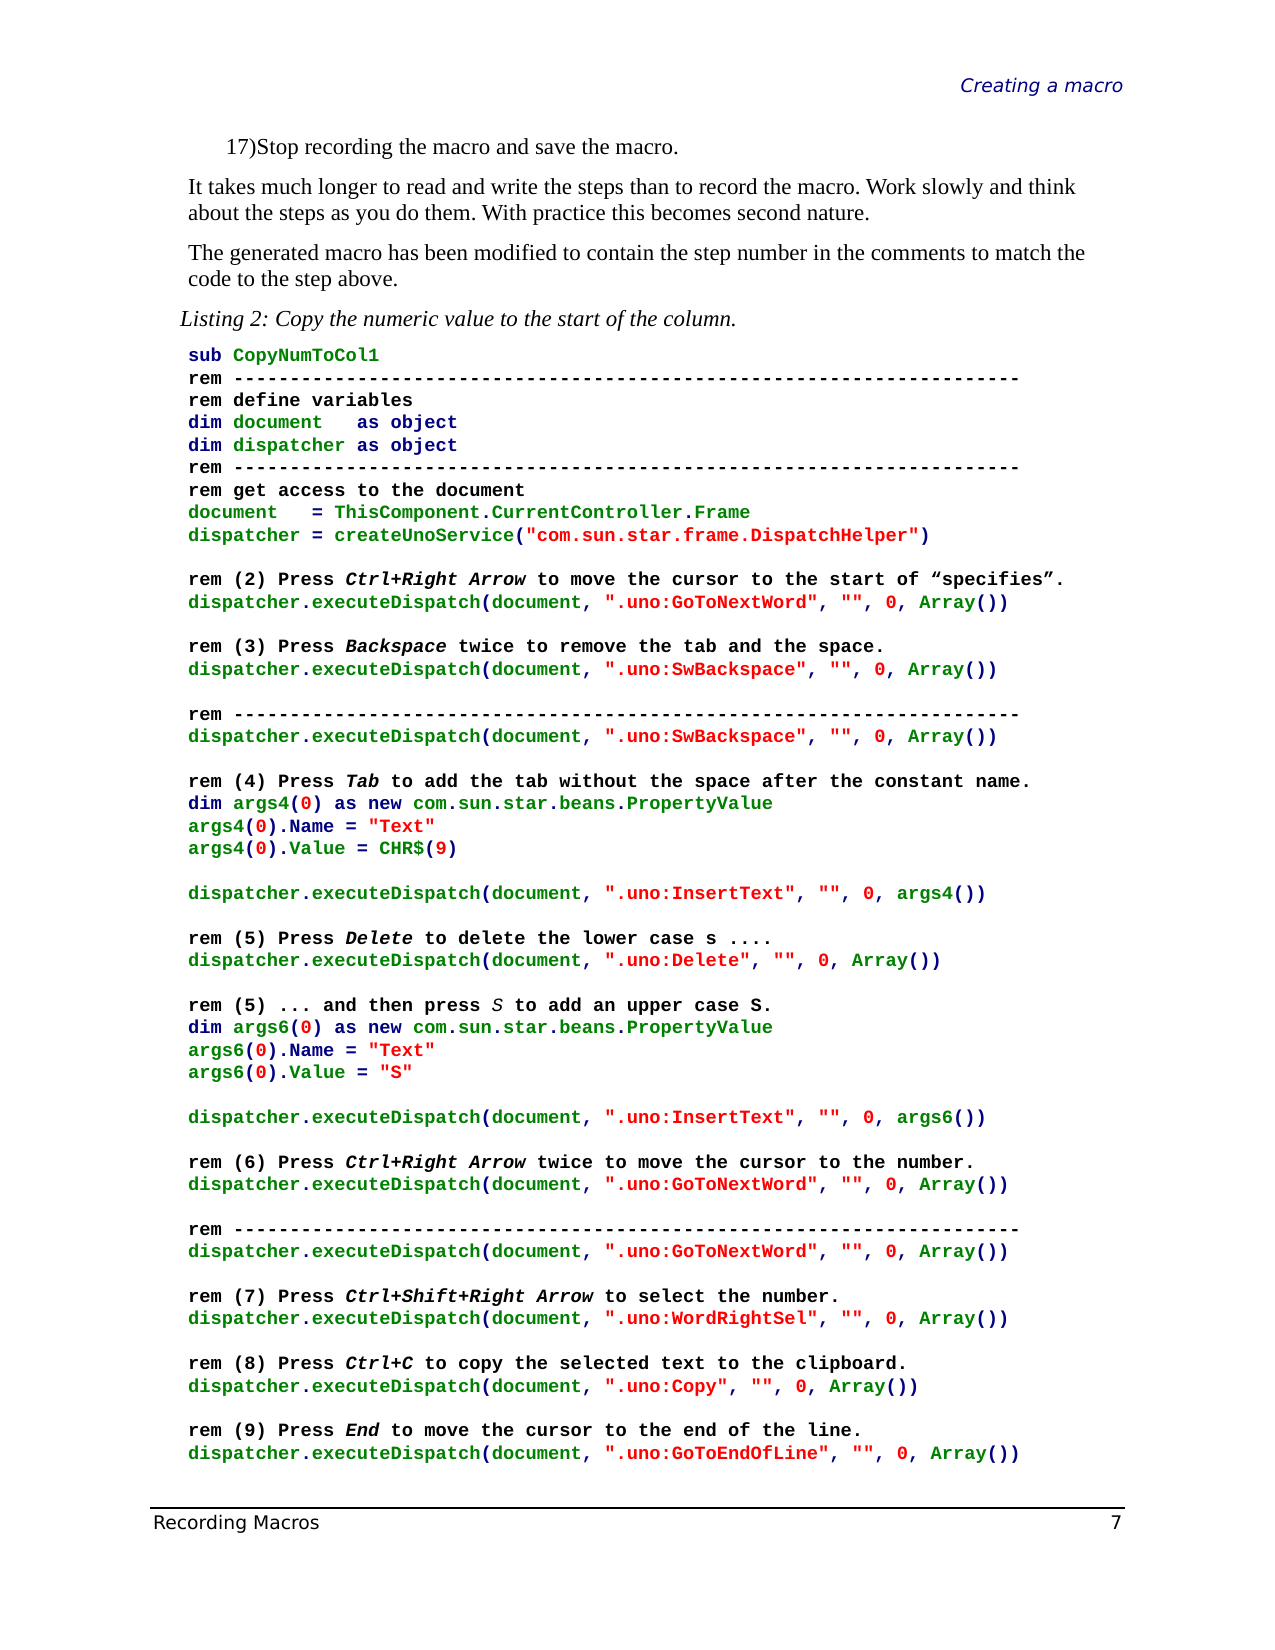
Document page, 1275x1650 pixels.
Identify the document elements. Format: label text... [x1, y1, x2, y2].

text rem (2) Press Ctrl+Right Arrow to move the cursor to the start of “specifies”. [188, 570, 1095, 591]
text args4(0).Name = "Text" [188, 817, 1095, 838]
text dispatcher.executeDispatch(document, ".uno:GoToNextWord", "", 0, Array()) [188, 1242, 1095, 1263]
text rem (6) Press Ctrl+Right Arrow twice to move the cursor to the number. [188, 1152, 1095, 1174]
text rem ---------------------------------------------------------------------- [188, 458, 1095, 479]
text rem (5) ... and then press S to add an upper case S. [188, 996, 1095, 1017]
text rem (9) Press End to move the cursor to the end of the line. [188, 1421, 1095, 1442]
text rem define variables [188, 391, 1095, 412]
text dispatcher.executeDispatch(document, ".uno:GoToEndOfLine", "", 0, Array()) [188, 1444, 1095, 1465]
text dim document as object [188, 413, 1095, 435]
text rem (8) Press Ctrl+C to copy the selected text to the clipboard. [188, 1354, 1095, 1375]
text rem (5) Press Delete to delete the lower case s .... [188, 928, 1095, 950]
text rem get access to the document [188, 481, 1095, 502]
text dispatcher.executeDispatch(document, ".uno:Delete", "", 0, Array()) [188, 951, 1095, 972]
text dispatcher.executeDispatch(document, ".uno:InsertText", "", 0, args6()) [188, 1108, 1095, 1129]
text sub CopyNumToCol1 [188, 346, 1095, 367]
text dim args4(0) as new com.sun.star.beans.PropertyValue [188, 794, 1095, 815]
text args6(0).Name = "Text" [188, 1041, 1095, 1062]
text dim args6(0) as new com.sun.star.beans.PropertyValue [188, 1018, 1095, 1039]
text rem ---------------------------------------------------------------------- [188, 369, 1095, 390]
text dispatcher.executeDispatch(document, ".uno:Copy", "", 0, Array()) [188, 1376, 1095, 1398]
text dispatcher.executeDispatch(document, ".uno:WordRightSel", "", 0, Array()) [188, 1309, 1095, 1331]
text dispatcher.executeDispatch(document, ".uno:GoToNextWord", "", 0, Array()) [188, 1175, 1095, 1196]
text rem ---------------------------------------------------------------------- [188, 1220, 1095, 1241]
text rem (3) Press Backspace twice to remove the tab and the space. [188, 637, 1095, 659]
text dispatcher.executeDispatch(document, ".uno:InsertText", "", 0, args4()) [188, 884, 1095, 905]
text It takes much longer to read and write the steps than to record the macro. Work slowly and think about the steps as you do them. With practice this becomes second nature. [188, 174, 1125, 225]
text document = ThisComponent.CurrentController.Frame [188, 503, 1095, 524]
text args4(0).Value = CHR$(9) [188, 839, 1095, 860]
text rem (4) Press Tab to add the tab without the space after the constant name. [188, 772, 1095, 793]
text The generated macro has been modified to contain the step number in the comments to match the code to the step above. [188, 240, 1125, 291]
text rem ---------------------------------------------------------------------- [188, 704, 1095, 726]
list Stop recording the macro and save the macro. [226, 134, 1125, 159]
list Listing 2: Copy the numeric value to the start of the column. [180, 306, 1125, 331]
text dispatcher = createUnoService("com.sun.star.frame.DispatchHelper") [188, 525, 1095, 547]
text dispatcher.executeDispatch(document, ".uno:GoToNextWord", "", 0, Array()) [188, 593, 1095, 614]
text args6(0).Value = "S" [188, 1063, 1095, 1084]
text dim dispatcher as object [188, 436, 1095, 457]
text dispatcher.executeDispatch(document, ".uno:SwBackspace", "", 0, Array()) [188, 660, 1095, 681]
text dispatcher.executeDispatch(document, ".uno:SwBackspace", "", 0, Array()) [188, 727, 1095, 748]
text rem (7) Press Ctrl+Shift+Right Arrow to select the number. [188, 1287, 1095, 1308]
